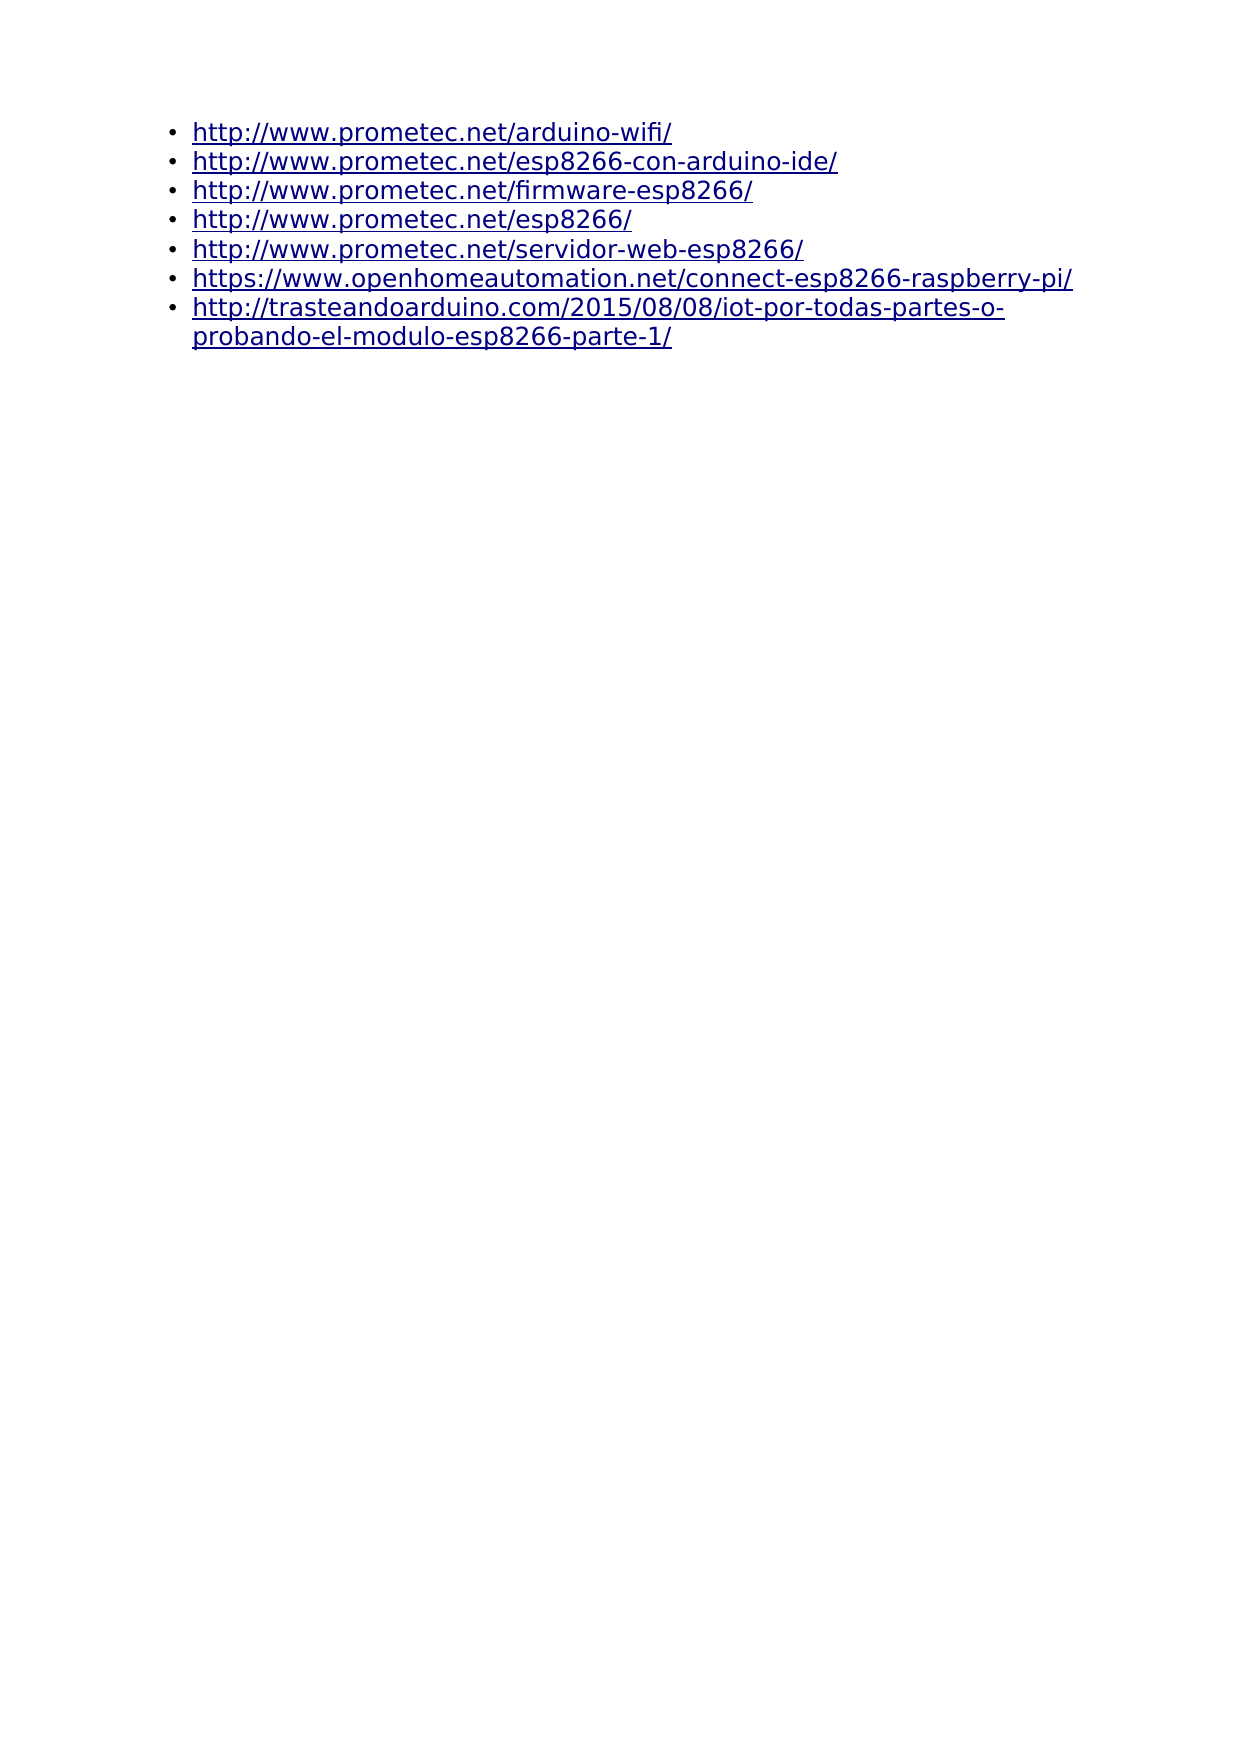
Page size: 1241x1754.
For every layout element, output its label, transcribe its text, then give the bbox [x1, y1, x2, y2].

list http://www.prometec.net/servidor-web-esp8266/ [177, 235, 1122, 264]
list http://www.prometec.net/esp8266/ [177, 206, 1122, 235]
list https://www.openhomeautomation.net/connect-esp8266-raspberry-pi/ [177, 264, 1122, 293]
list http://www.prometec.net/firmware-esp8266/ [177, 176, 1122, 206]
list http://trasteandoarduino.com/2015/08/08/iot-por-todas-partes-o-probando-el-modulo-esp8266-parte-1/ [177, 293, 1122, 351]
list http://www.prometec.net/esp8266-con-arduino-ide/ [177, 147, 1122, 176]
list http://www.prometec.net/arduino-wifi/ [177, 118, 1122, 147]
